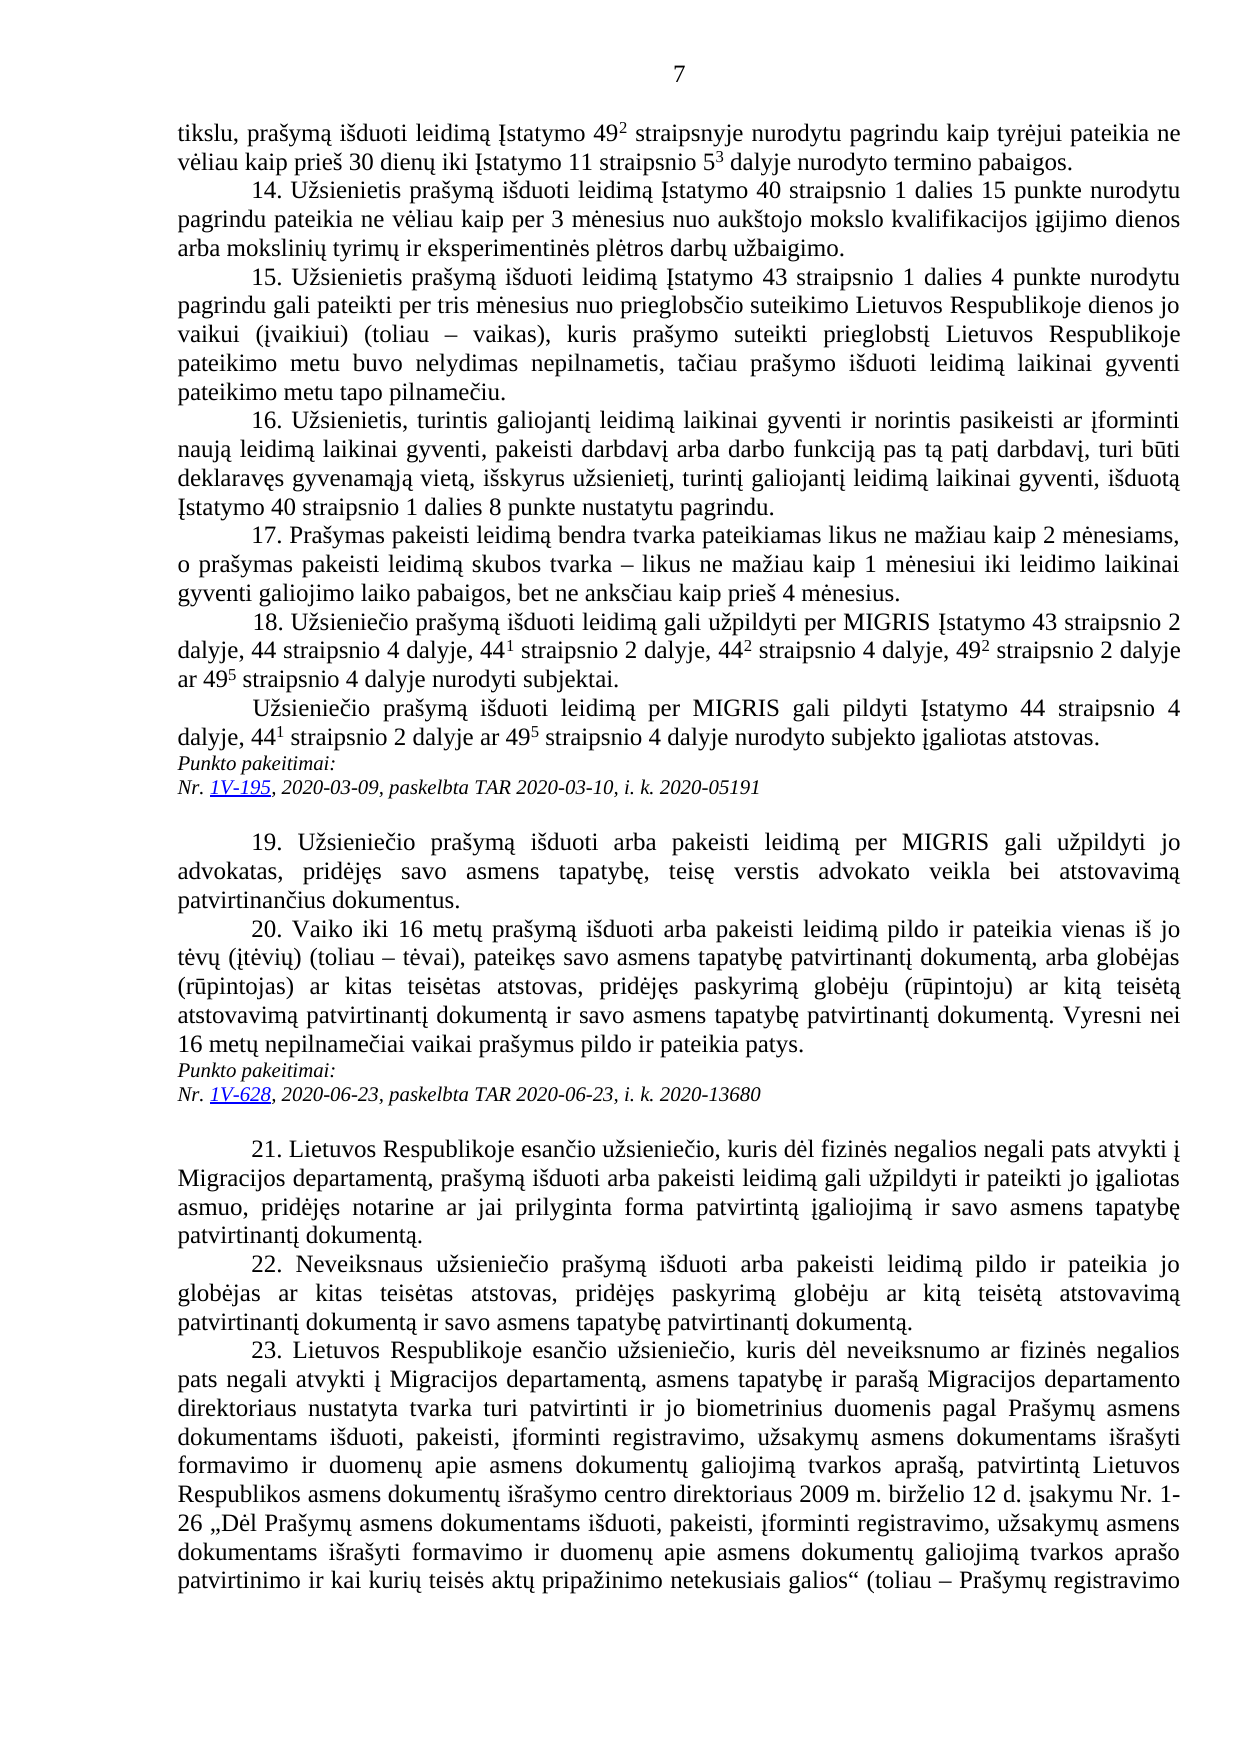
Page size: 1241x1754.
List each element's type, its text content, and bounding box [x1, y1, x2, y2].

text Nr. 1V-628, 2020-06-23, paskelbta TAR 2020-06-23, i. k. 2020-13680 [177, 1082, 1181, 1106]
text Punkto pakeitimai: [177, 1057, 1181, 1082]
text 20. Vaiko iki 16 metų prašymą išduoti arba pakeisti leidimą pildo ir pateikia vienas iš jo tėvų (įtėvių) (toliau – tėvai), pateikęs savo asmens tapatybę patvirtinantį dokumentą, arba globėjas (rūpintojas) ar kitas teisėtas atstovas, pridėjęs paskyrimą globėju (rūpintoju) ar kitą teisėtą atstovavimą patvirtinantį dokumentą ir savo asmens tapatybę patvirtinantį dokumentą. Vyresni nei 16 metų nepilnamečiai vaikai prašymus pildo ir pateikia patys. [177, 914, 1181, 1057]
text Užsieniečio prašymą išduoti leidimą per MIGRIS gali pildyti Įstatymo 44 straipsnio 4 dalyje, 441 straipsnio 2 dalyje ar 495 straipsnio 4 dalyje nurodyto subjekto įgaliotas atstovas. [177, 693, 1181, 751]
text 18. Užsieniečio prašymą išduoti leidimą gali užpildyti per MIGRIS Įstatymo 43 straipsnio 2 dalyje, 44 straipsnio 4 dalyje, 441 straipsnio 2 dalyje, 442 straipsnio 4 dalyje, 492 straipsnio 2 dalyje ar 495 straipsnio 4 dalyje nurodyti subjektai. [177, 607, 1181, 693]
text 17. Prašymas pakeisti leidimą bendra tvarka pateikiamas likus ne mažiau kaip 2 mėnesiams, o prašymas pakeisti leidimą skubos tvarka – likus ne mažiau kaip 1 mėnesiui iki leidimo laikinai gyventi galiojimo laiko pabaigos, bet ne anksčiau kaip prieš 4 mėnesius. [177, 521, 1181, 607]
text 22. Neveiksnaus užsieniečio prašymą išduoti arba pakeisti leidimą pildo ir pateikia jo globėjas ar kitas teisėtas atstovas, pridėjęs paskyrimą globėju ar kitą teisėtą atstovavimą patvirtinantį dokumentą ir savo asmens tapatybę patvirtinantį dokumentą. [177, 1249, 1181, 1336]
text Punkto pakeitimai: [177, 751, 1181, 775]
text Nr. 1V-195, 2020-03-09, paskelbta TAR 2020-03-10, i. k. 2020-05191 [177, 775, 1181, 799]
text 23. Lietuvos Respublikoje esančio užsieniečio, kuris dėl neveiksnumo ar fizinės negalios pats negali atvykti į Migracijos departamentą, asmens tapatybę ir parašą Migracijos departamento direktoriaus nustatyta tvarka turi patvirtinti ir jo biometrinius duomenis pagal Prašymų asmens dokumentams išduoti, pakeisti, įforminti registravimo, užsakymų asmens dokumentams išrašyti formavimo ir duomenų apie asmens dokumentų galiojimą tvarkos aprašą, patvirtintą Lietuvos Respublikos asmens dokumentų išrašymo centro direktoriaus 2009 m. birželio 12 d. įsakymu Nr. 1-26 „Dėl Prašymų asmens dokumentams išduoti, pakeisti, įforminti registravimo, užsakymų asmens dokumentams išrašyti formavimo ir duomenų apie asmens dokumentų galiojimą tvarkos aprašo patvirtinimo ir kai kurių teisės aktų pripažinimo netekusiais galios“ (toliau – Prašymų registravimo [177, 1336, 1181, 1594]
text 15. Užsienietis prašymą išduoti leidimą Įstatymo 43 straipsnio 1 dalies 4 punkte nurodytu pagrindu gali pateikti per tris mėnesius nuo prieglobsčio suteikimo Lietuvos Respublikoje dienos jo vaikui (įvaikiui) (toliau – vaikas), kuris prašymo suteikti prieglobstį Lietuvos Respublikoje pateikimo metu buvo nelydimas nepilnametis, tačiau prašymo išduoti leidimą laikinai gyventi pateikimo metu tapo pilnamečiu. [177, 262, 1181, 406]
text 16. Užsienietis, turintis galiojantį leidimą laikinai gyventi ir norintis pasikeisti ar įforminti naują leidimą laikinai gyventi, pakeisti darbdavį arba darbo funkciją pas tą patį darbdavį, turi būti deklaravęs gyvenamąją vietą, išskyrus užsienietį, turintį galiojantį leidimą laikinai gyventi, išduotą Įstatymo 40 straipsnio 1 dalies 8 punkte nustatytu pagrindu. [177, 406, 1181, 521]
text 14. Užsienietis prašymą išduoti leidimą Įstatymo 40 straipsnio 1 dalies 15 punkte nurodytu pagrindu pateikia ne vėliau kaip per 3 mėnesius nuo aukštojo mokslo kvalifikacijos įgijimo dienos arba mokslinių tyrimų ir eksperimentinės plėtros darbų užbaigimo. [177, 176, 1181, 262]
text 21. Lietuvos Respublikoje esančio užsieniečio, kuris dėl fizinės negalios negali pats atvykti į Migracijos departamentą, prašymą išduoti arba pakeisti leidimą gali užpildyti ir pateikti jo įgaliotas asmuo, pridėjęs notarine ar jai prilyginta forma patvirtintą įgaliojimą ir savo asmens tapatybę patvirtinantį dokumentą. [177, 1134, 1181, 1249]
text tikslu, prašymą išduoti leidimą Įstatymo 492 straipsnyje nurodytu pagrindu kaip tyrėjui pateikia ne vėliau kaip prieš 30 dienų iki Įstatymo 11 straipsnio 53 dalyje nurodyto termino pabaigos. [177, 118, 1181, 176]
text 19. Užsieniečio prašymą išduoti arba pakeisti leidimą per MIGRIS gali užpildyti jo advokatas, pridėjęs savo asmens tapatybę, teisę verstis advokato veikla bei atstovavimą patvirtinančius dokumentus. [177, 827, 1181, 914]
